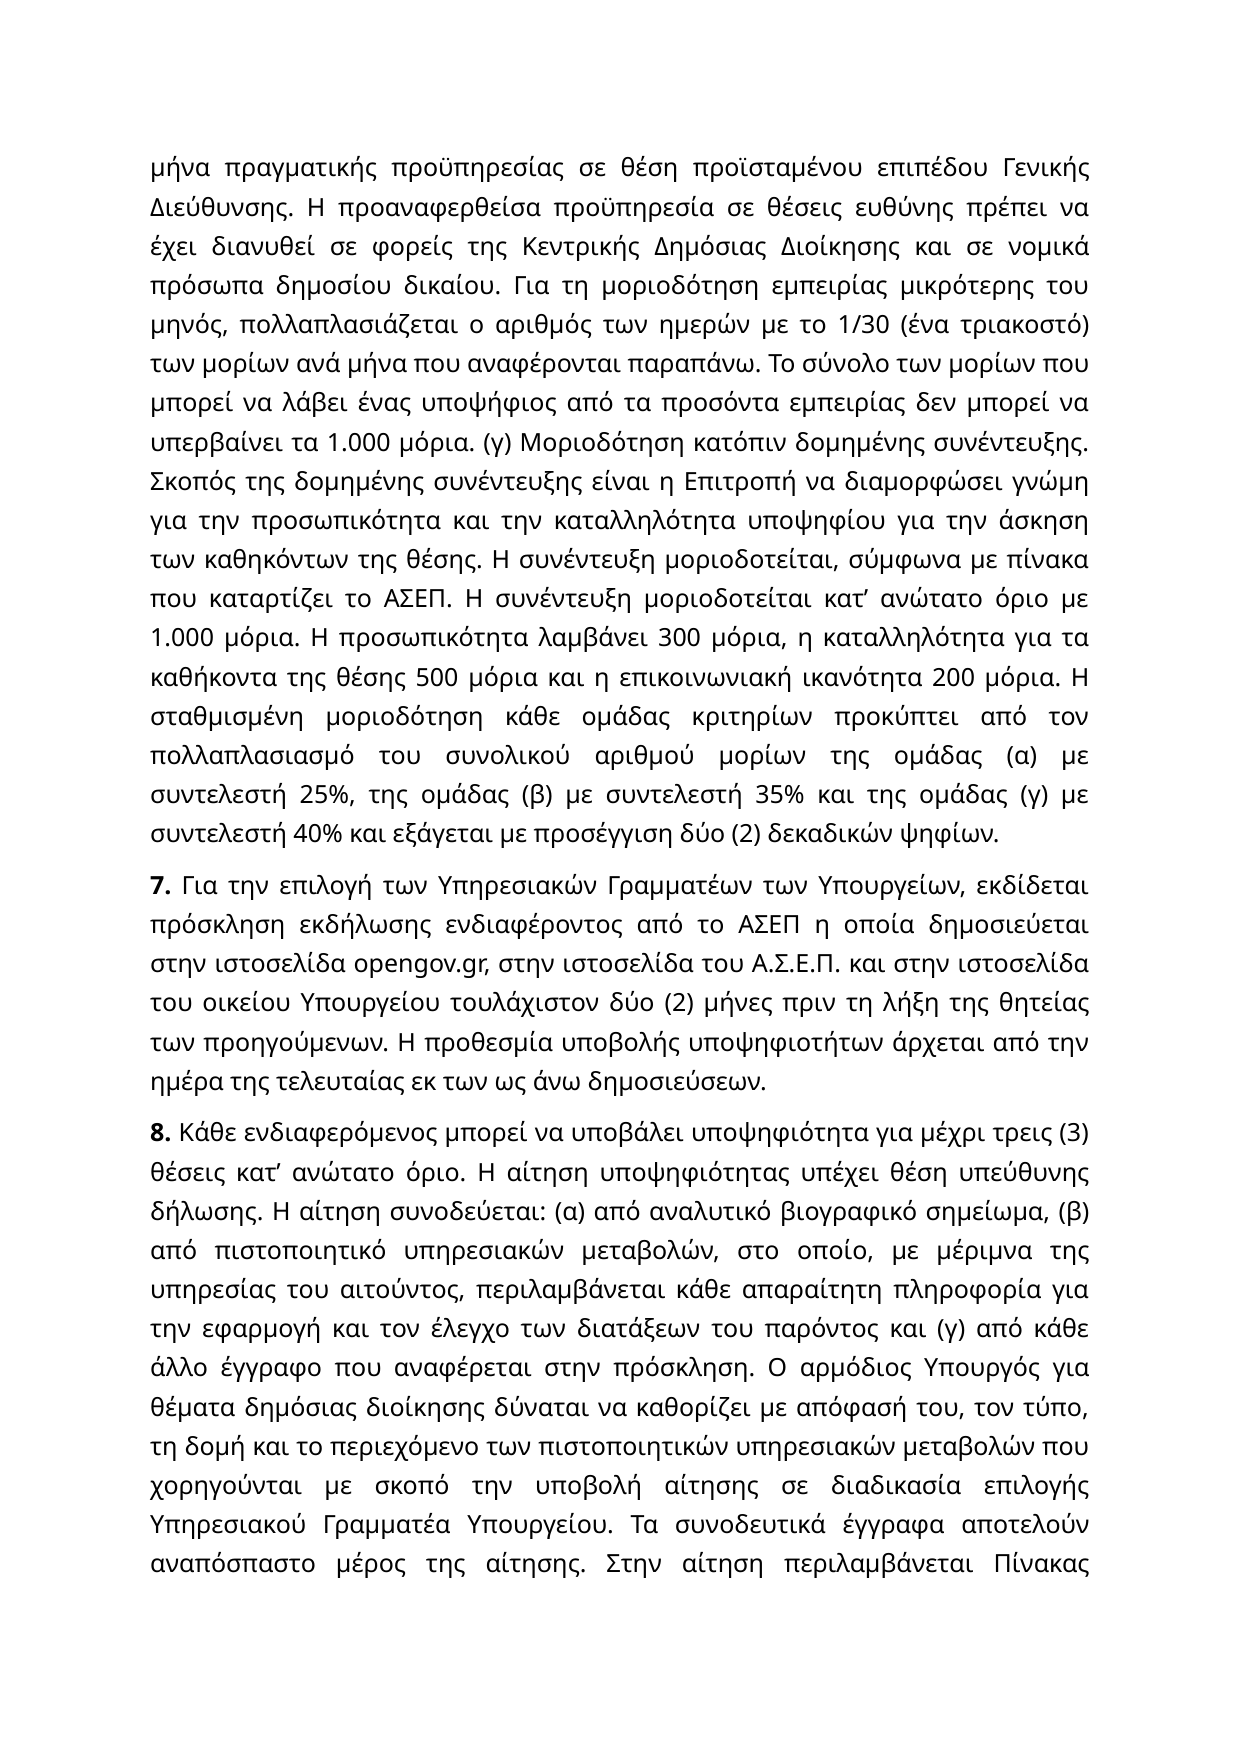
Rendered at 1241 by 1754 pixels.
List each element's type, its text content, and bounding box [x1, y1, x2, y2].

text μήνα πραγματικής προϋπηρεσίας σε θέση προϊσταμένου επιπέδου Γενικής Διεύθυνσης. Η προαναφερθείσα προϋπηρεσία σε θέσεις ευθύνης πρέπει να έχει διανυθεί σε φορείς της Κεντρικής Δημόσιας Διοίκησης και σε νομικά πρόσωπα δημοσίου δικαίου. Για τη μοριοδότηση εμπειρίας μικρότερης του μηνός, πολλαπλασιάζεται ο αριθμός των ημερών με το 1/30 (ένα τριακοστό) των μορίων ανά μήνα που αναφέρονται παραπάνω. Το σύνολο των μορίων που μπορεί να λάβει ένας υποψήφιος από τα προσόντα εμπειρίας δεν μπορεί να υπερβαίνει τα 1.000 μόρια. (γ) Μοριοδότηση κατόπιν δομημένης συνέντευξης. Σκοπός της δομημένης συνέντευξης είναι η Επιτροπή να διαμορφώσει γνώμη για την προσωπικότητα και την καταλληλότητα υποψηφίου για την άσκηση των καθηκόντων της θέσης. Η συνέντευξη μοριοδοτείται, σύμφωνα με πίνακα που καταρτίζει το ΑΣΕΠ. Η συνέντευξη μοριοδοτείται κατ’ ανώτατο όριο με 1.000 μόρια. Η προσωπικότητα λαμβάνει 300 μόρια, η καταλληλότητα για τα καθήκοντα της θέσης 500 μόρια και η επικοινωνιακή ικανότητα 200 μόρια. Η σταθμισμένη μοριοδότηση κάθε ομάδας κριτηρίων προκύπτει από τον πολλαπλασιασμό του συνολικού αριθμού μορίων της ομάδας (α) με συντελεστή 25%, της ομάδας (β) με συντελεστή 35% και της ομάδας (γ) με συντελεστή 40% και εξάγεται με προσέγγιση δύο (2) δεκαδικών ψηφίων. [150, 150, 1090, 850]
text 8. Κάθε ενδιαφερόμενος μπορεί να υποβάλει υποψηφιότητα για μέχρι τρεις (3) θέσεις κατ’ ανώτατο όριο. Η αίτηση υποψηφιότητας υπέχει θέση υπεύθυνης δήλωσης. Η αίτηση συνοδεύεται: (α) από αναλυτικό βιογραφικό σημείωμα, (β) από πιστοποιητικό υπηρεσιακών μεταβολών, στο οποίο, με μέριμνα της υπηρεσίας του αιτούντος, περιλαμβάνεται κάθε απαραίτητη πληροφορία για την εφαρμογή και τον έλεγχο των διατάξεων του παρόντος και (γ) από κάθε άλλο έγγραφο που αναφέρεται στην πρόσκληση. Ο αρμόδιος Υπουργός για θέματα δημόσιας διοίκησης δύναται να καθορίζει με απόφασή του, τον τύπο, τη δομή και το περιεχόμενο των πιστοποιητικών υπηρεσιακών μεταβολών που χορηγούνται με σκοπό την υποβολή αίτησης σε διαδικασία επιλογής Υπηρεσιακού Γραμματέα Υπουργείου. Τα συνοδευτικά έγγραφα αποτελούν αναπόσπαστο μέρος της αίτησης. Στην αίτηση περιλαμβάνεται Πίνακας [150, 1115, 1090, 1580]
text 7. Για την επιλογή των Υπηρεσιακών Γραμματέων των Υπουργείων, εκδίδεται πρόσκληση εκδήλωσης ενδιαφέροντος από το ΑΣΕΠ η οποία δημοσιεύεται στην ιστοσελίδα opengov.gr, στην ιστοσελίδα του Α.Σ.Ε.Π. και στην ιστοσελίδα του οικείου Υπουργείου τουλάχιστον δύο (2) μήνες πριν τη λήξη της θητείας των προηγούμενων. Η προθεσμία υποβολής υποψηφιοτήτων άρχεται από την ημέρα της τελευταίας εκ των ως άνω δημοσιεύσεων. [150, 867, 1090, 1097]
